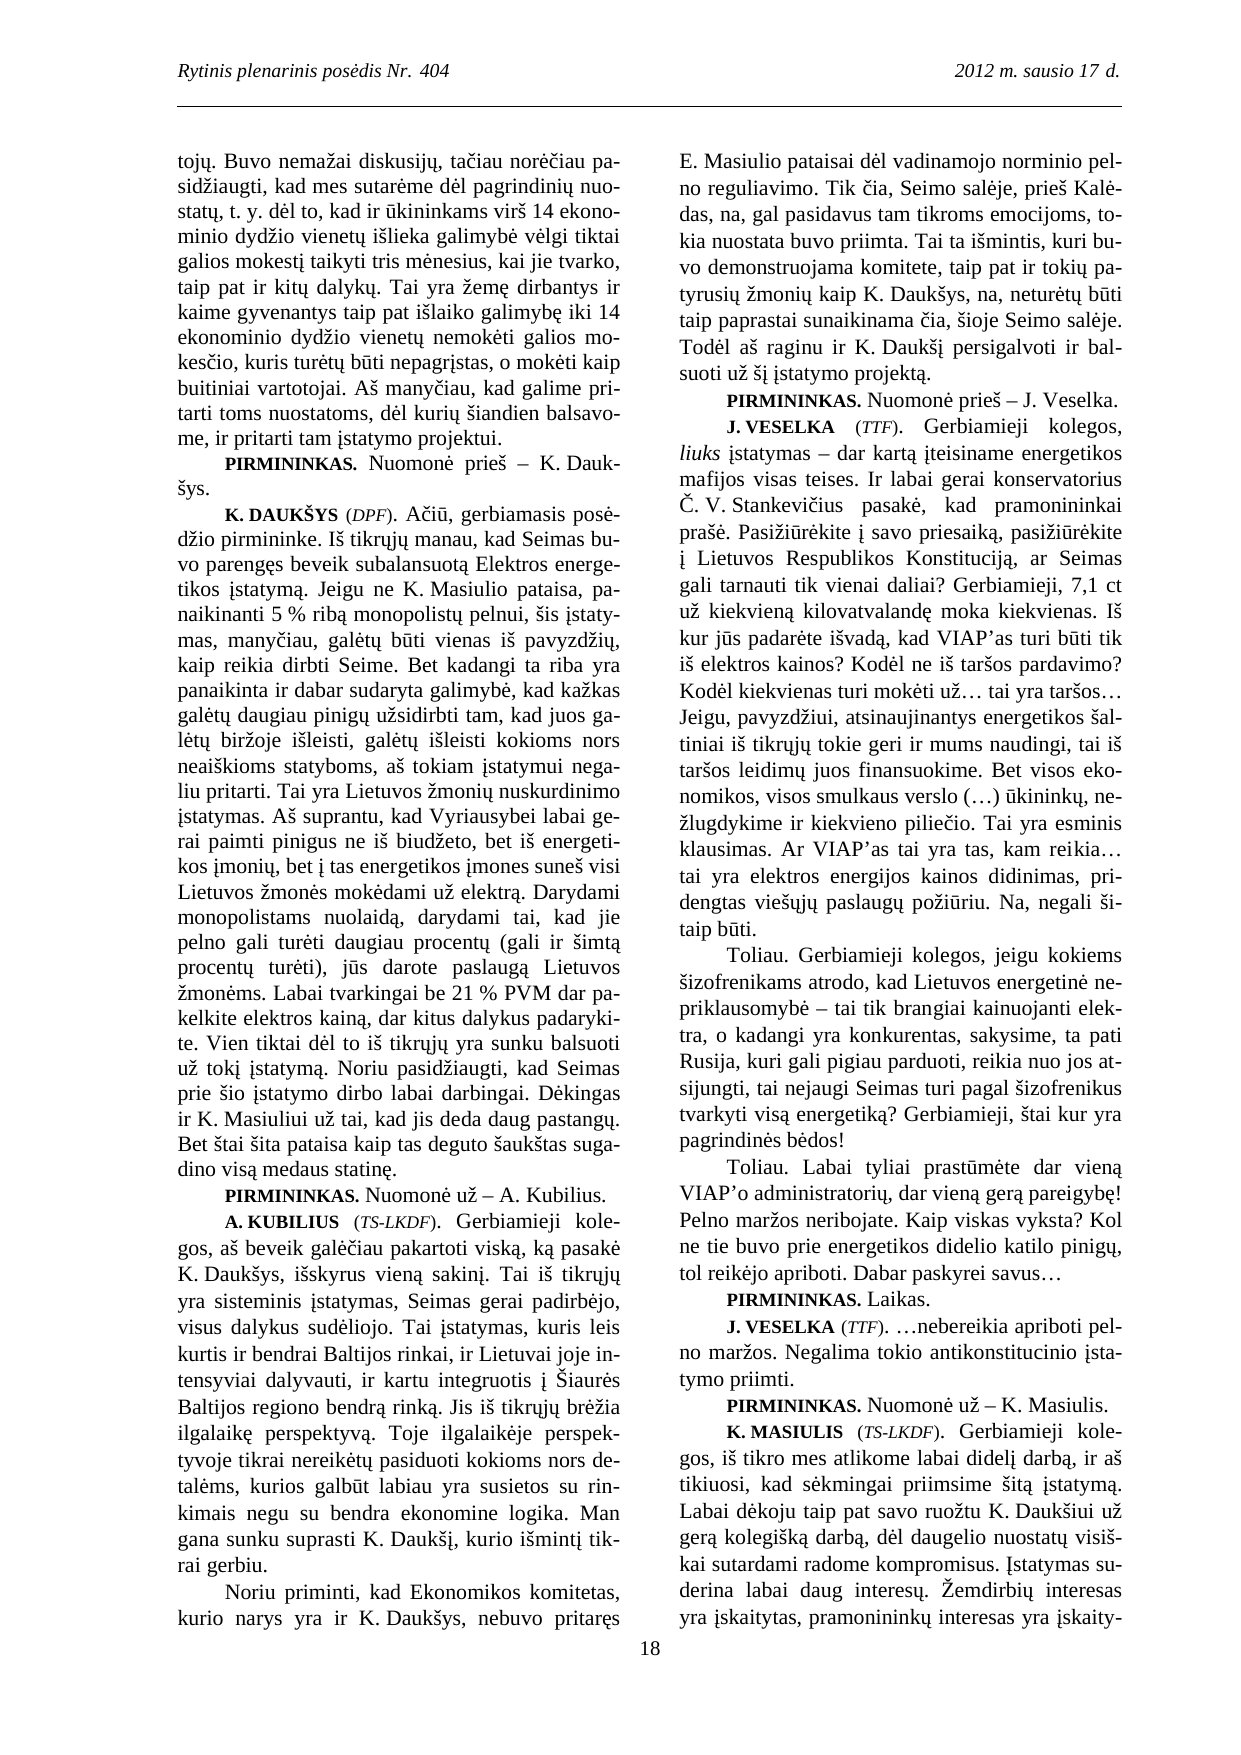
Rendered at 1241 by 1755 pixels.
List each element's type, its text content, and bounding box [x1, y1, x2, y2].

text To­liau. Ger­bia­mie­ji ko­le­gos, jei­gu ko­kiems ši­zo­fre­nikams at­ro­do, kad Lie­tu­vos ener­ge­ti­nė ne­pri­klau­so­my­bė – tai tik bran­giai kai­nuo­jan­ti elek­tra, o ka­dan­gi yra kon­ku­ren­tas, sa­ky­si­me, ta pa­ti Ru­si­ja, ku­ri ga­li pi­giau par­duo­ti, rei­kia nuo jos at­si­jung­ti, tai ne­jau­gi Sei­mas tu­ri pa­gal ši­zo­fre­nikus tvar­ky­ti vi­są ener­ge­ti­ką? Ger­bia­mie­ji, štai kur yra pa­grin­di­nės bė­dos! [679, 941, 1122, 1153]
text PIRMININKAS. Nuo­mo­nė prieš – K. Dauk­šys. [177, 450, 620, 501]
text K. MASIULIS (TS-LKDF). Ger­bia­mie­ji ko­le­gos, iš tik­ro mes at­li­ko­me la­bai di­de­lį dar­bą, ir aš ti­kiuo­si, kad sėk­min­gai pri­im­si­me ši­tą įsta­ty­mą. La­bai dė­ko­ju taip pat sa­vo ruož­tu K. Dauk­šiui už ge­rą ko­le­giš­ką dar­bą, dėl dau­ge­lio nuo­sta­tų vi­siš­kai su­tar­da­mi ra­do­me kom­pro­mi­sus. Įsta­ty­mas su­de­ri­na la­bai daug in­te­re­sų. Žem­dir­bių in­te­re­sas yra įskai­ty­tas, pra­mo­ni­nin­kų in­te­re­sas yra įskai­ty­ [679, 1418, 1122, 1629]
text A. KUBILIUS (TS-LKDF). Ger­bia­mie­ji ko­le­gos, aš be­veik ga­lė­čiau pa­kar­to­ti vis­ką, ką pa­sa­kė K. Dauk­šys, iš­sky­rus vie­ną sa­ki­nį. Tai iš tik­rų­jų yra sis­te­mi­nis įsta­ty­mas, Sei­mas ge­rai pa­dir­bė­jo, vi­sus da­ly­kus su­dė­lio­jo. Tai įsta­ty­mas, ku­ris leis kur­tis ir ben­drai Bal­ti­jos rin­kai, ir Lie­tu­vai jo­je in­ten­sy­viai da­ly­vau­ti, ir kar­tu in­teg­ruo­tis į Šiau­rės Bal­ti­jos re­gio­no ben­drą rin­ką. Jis iš tik­rų­jų brė­žia il­ga­lai­kę per­spek­ty­vą. To­je il­ga­lai­kė­je per­spek­tyvo­je tik­rai ne­rei­kė­tų pa­si­duo­ti ko­kioms nors de­ta­lėms, ku­rios gal­būt la­biau yra su­­sie­tos su rin­kimais ne­gu su ben­dra eko­no­mi­ne lo­gi­ka. Man ga­na sun­ku su­pras­ti K. Dauk­šį, ku­rio iš­min­tį tik­rai ger­biu. [177, 1208, 620, 1578]
text No­riu pri­min­ti, kad Eko­no­mi­kos ko­mi­te­tas, ku­rio na­rys yra ir K. Dauk­šys, ne­bu­vo pri­ta­ręs [177, 1578, 620, 1631]
text PIRMININKAS. Nuo­mo­nė už – K. Ma­siu­lis. [679, 1391, 1122, 1418]
text to­jų. Bu­vo ne­ma­žai dis­ku­si­jų, ta­čiau no­rė­čiau pa­si­džiaug­ti, kad mes su­ta­rė­me dėl pa­grin­di­nių nuo­sta­tų, t. y. dėl to, kad ir ūki­nin­kams virš 14 eko­no­mi­nio dy­džio vie­ne­tų iš­lie­ka ga­li­my­bė vėl­gi tik­tai ga­lios mo­kes­tį tai­ky­ti tris mė­ne­sius, kai jie tvar­ko, taip pat ir ki­tų da­ly­kų. Tai yra že­mę dir­ban­tys ir kai­me gy­ve­nan­tys taip pat iš­lai­ko ga­li­my­bę iki 14 eko­no­mi­nio dy­džio vie­ne­tų ne­mo­kė­ti ga­lios mo­kes­čio, ku­ris tu­rė­tų bū­ti ne­pa­grįs­tas, o mo­kė­ti kaip bui­ti­niai var­to­to­jai. Aš ma­ny­čiau, kad ga­li­me pri­tar­ti toms nuo­sta­toms, dėl ku­rių šian­dien bal­sa­vo­me, ir pri­tar­ti tam įsta­ty­mo pro­jek­tui. [177, 148, 620, 450]
text PIRMININKAS. Lai­kas. [679, 1285, 1122, 1312]
text K. DAUKŠYS (DPF). Ačiū, ger­bia­ma­sis po­sė­džio pir­mi­nin­ke. Iš tik­rų­jų ma­nau, kad Sei­mas bu­vo pa­ren­gęs be­veik su­ba­lan­suo­tą Elek­tros ener­ge­ti­kos įsta­ty­mą. Jei­gu ne K. Ma­siu­lio pa­tai­sa, pa­nai­ki­nan­ti 5 % ri­bą mo­no­po­lis­tų pel­nui, šis įsta­ty­mas, ma­ny­čiau, ga­lė­tų bū­ti vie­nas iš pa­vyz­džių, kaip rei­kia dirb­ti Sei­me. Bet ka­dan­gi ta ri­ba yra pa­nai­kin­ta ir da­bar su­da­ry­ta ga­li­my­bė, kad kaž­kas ga­lė­tų dau­giau pi­ni­gų už­si­dirb­ti tam, kad juos ga­lė­tų bir­žo­je iš­leis­ti, ga­lė­tų iš­leis­ti ko­kioms nors ne­aiš­kioms sta­ty­boms, aš to­kiam įsta­ty­mui ne­ga­liu pri­tar­ti. Tai yra Lie­tu­vos žmo­nių nu­skur­di­ni­mo įsta­ty­mas. Aš su­pran­tu, kad Vy­riau­sy­bei la­bai ge­rai pa­im­ti pi­ni­gus ne iš biu­dže­to, bet iš ener­ge­ti­kos įmo­nių, bet į tas ener­ge­ti­kos įmo­nes su­neš vi­si Lie­tu­vos žmo­nės mo­kė­da­mi už elek­trą. Da­ry­da­mi mo­no­po­lis­tams nuo­lai­dą, da­ry­da­mi tai, kad jie pel­no ga­li tu­rė­ti dau­giau pro­cen­tų (ga­li ir šim­tą pro­cen­tų tu­rė­ti), jūs da­ro­te pa­slau­gą Lie­tu­vos žmo­nėms. La­bai tvar­kin­gai be 21 % PVM dar pa­kel­ki­te elek­tros kai­ną, dar ki­tus da­ly­kus pa­da­ry­ki­te. Vien tik­tai dėl to iš tik­rų­jų yra sun­ku bal­suo­ti už to­kį įsta­ty­mą. No­riu pa­si­džiaug­ti, kad Sei­mas prie šio įsta­ty­mo dir­bo la­bai dar­bin­gai. Dė­kin­gas ir K. Ma­siu­liui už tai, kad jis de­da daug pa­stan­gų. Bet štai ši­ta pa­tai­sa kaip tas de­gu­to šaukš­tas su­ga­di­no vi­są me­daus sta­ti­nę. [177, 501, 620, 1181]
text PIRMININKAS. Nuo­mo­nė prieš – J. Ve­sel­ka. [679, 386, 1122, 412]
text To­liau. La­bai ty­liai pra­stū­mė­te dar vie­ną VIAP’o ad­mi­nist­ra­to­rių, dar vie­ną ge­rą pa­rei­gy­bę! Pel­no mar­žos ne­ri­bo­ja­te. Kaip vis­kas vyks­ta? Kol ne tie bu­vo prie ener­ge­ti­kos di­de­lio ka­ti­lo pi­ni­gų, tol rei­kė­jo ap­ri­bo­ti. Da­bar pa­sky­rei sa­vus… [679, 1153, 1122, 1285]
text J. VESELKA (TTF). …ne­be­rei­kia ap­ri­bo­ti pel­no mar­žos. Ne­ga­li­ma to­kio an­ti­kons­ti­tu­ci­nio įsta­ty­mo pri­im­ti. [679, 1312, 1122, 1391]
text J. VESELKA (TTF). Ger­bia­mie­ji ko­le­gos, liuks įsta­ty­mas – dar kar­tą įtei­si­na­me ener­ge­ti­kos ma­fi­jos vi­sas tei­ses. Ir la­bai ge­rai kon­ser­va­to­rius Č. V. Stan­ke­vi­čius pa­sa­kė, kad pra­mo­ni­nin­kai pra­šė. Pa­si­žiū­rė­ki­te į sa­vo prie­sai­ką, pa­si­žiū­rė­ki­te į Lie­tu­vos Res­pub­li­kos Kon­sti­tu­ci­ją, ar Sei­mas ga­li tar­nau­ti tik vie­nai da­liai? Ger­bia­mie­ji, 7,1 ct už kiek­vie­ną ki­lo­vat­va­lan­dę mo­ka kiek­vie­nas. Iš kur jūs pa­da­rė­te iš­va­dą, kad VIAP’as tu­ri bū­ti tik iš elek­tros kai­nos? Ko­dėl ne iš tar­šos par­da­vi­mo? Ko­dėl kiek­vie­nas tu­ri mo­kė­ti už… tai yra tar­šos… Jei­gu, pa­vyz­džiui, at­si­nau­ji­nan­tys ener­ge­ti­kos šal­ti­niai iš tik­rų­jų to­kie ge­ri ir mums nau­din­gi, tai iš tar­šos lei­di­mų juos fi­nan­suo­ki­me. Bet vi­sos eko­no­mi­kos, vi­sos smul­kaus ver­slo (…) ūki­nin­kų, ne­žlug­dy­ki­me ir kiek­vie­no pi­lie­čio. Tai yra es­mi­nis klau­si­mas. Ar VIAP’as tai yra tas, kam rei­kia… tai yra elek­tros ener­gi­jos kai­nos di­di­ni­mas, pri­deng­tas vie­šų­jų pa­slau­gų po­žiū­riu. Na, ne­ga­li ši­taip bū­ti. [679, 412, 1122, 941]
text E. Ma­siu­lio pa­tai­sai dėl va­di­na­mo­jo nor­mi­nio pel­no re­gu­lia­vi­mo. Tik čia, Sei­mo sa­lė­je, prieš Ka­lė­das, na, gal pa­si­da­vus tam tik­roms emo­ci­joms, to­kia nuo­sta­ta bu­vo pri­im­ta. Tai ta iš­min­tis, ku­ri bu­vo de­monst­ruo­ja­ma ko­mi­te­te, taip pat ir to­kių pa­ty­ru­sių žmo­nių kaip K. Dauk­šys, na, ne­tu­rė­tų bū­ti taip pa­pras­tai su­nai­ki­na­ma čia, šio­je Sei­mo sa­lė­je. To­dėl aš ra­gi­nu ir K. Dauk­šį per­si­gal­vo­ti ir bal­suo­ti už šį įsta­ty­mo pro­jek­tą. [679, 148, 1122, 386]
text PIRMININKAS. Nuo­mo­nė už – A. Ku­bi­lius. [177, 1181, 620, 1208]
